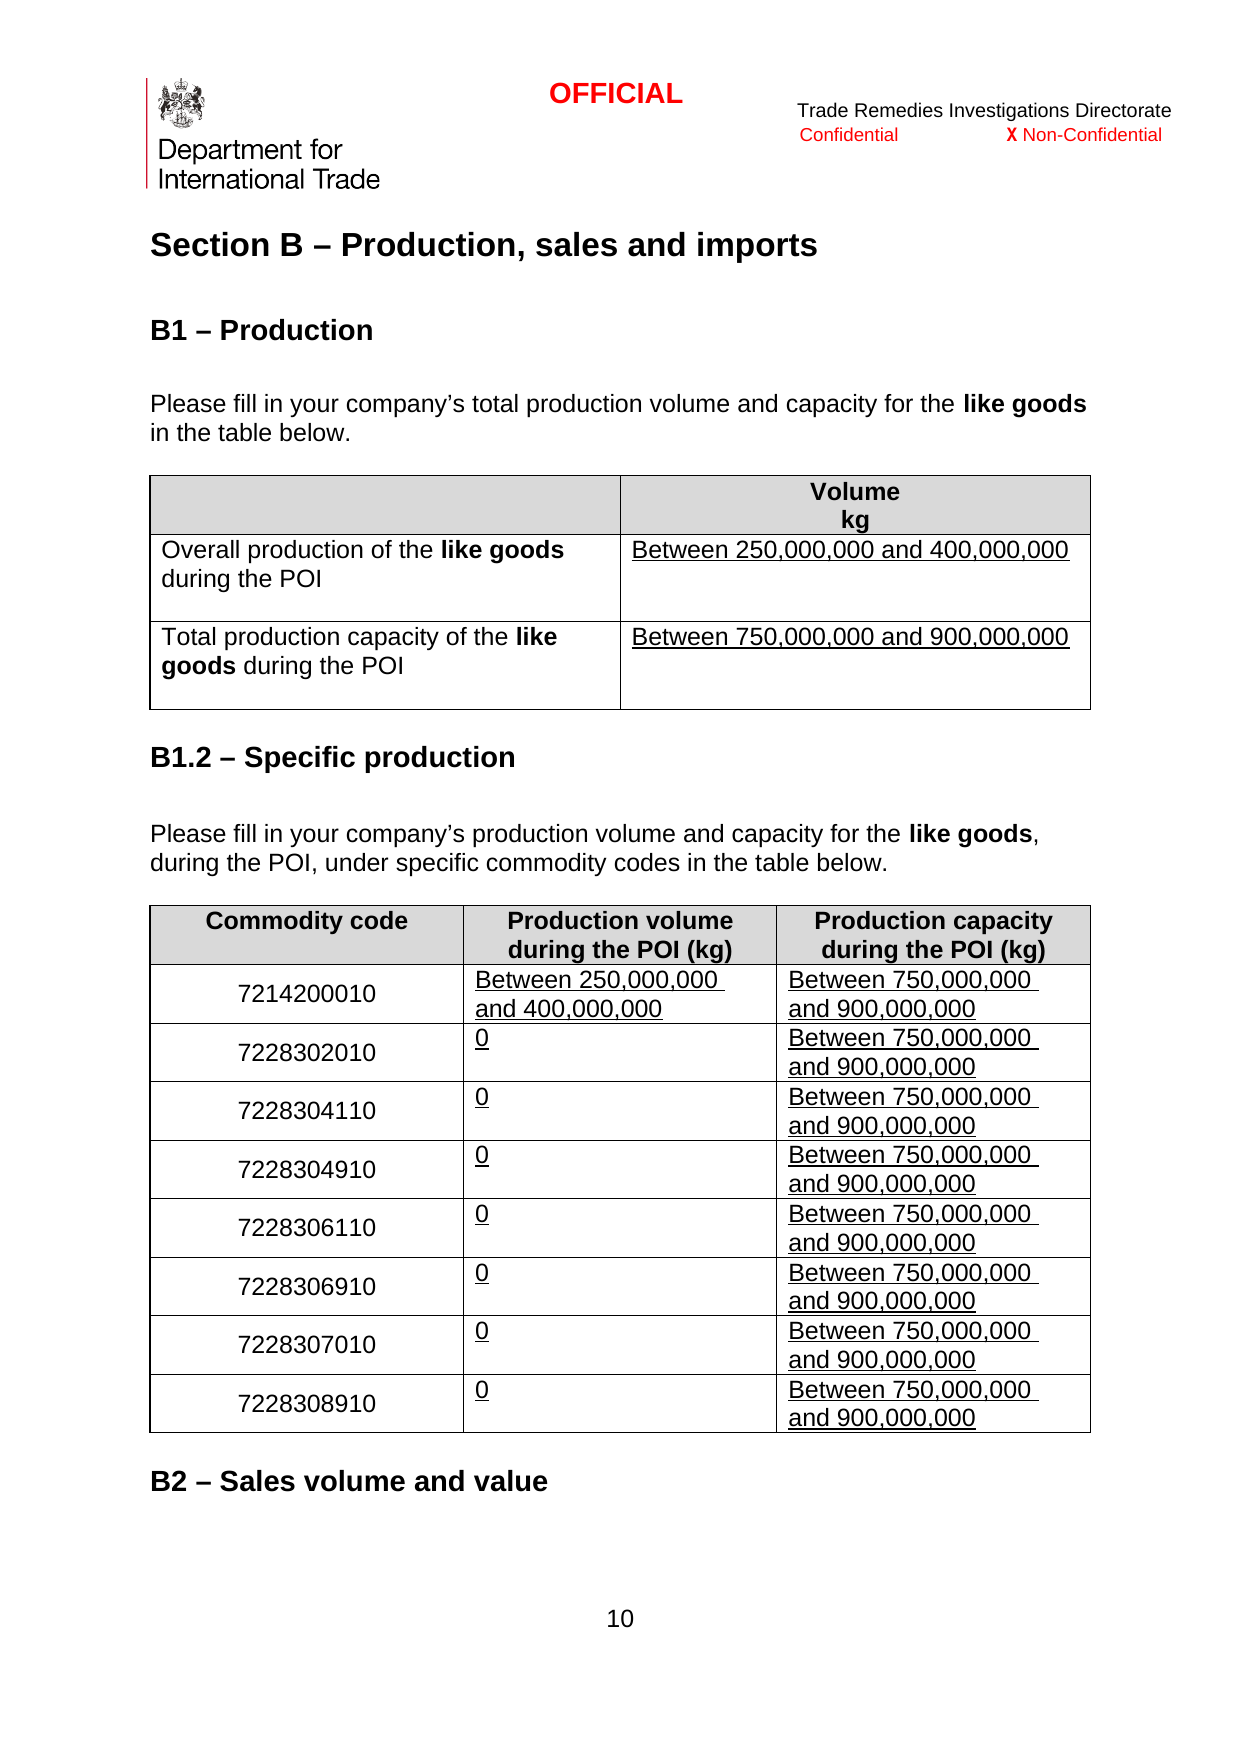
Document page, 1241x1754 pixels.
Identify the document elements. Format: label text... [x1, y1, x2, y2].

table_cell Between 250,000,000 and 400,000,000 [621, 535, 1090, 621]
table_header Production capacity during the POI (kg) [777, 906, 1090, 964]
text Please fill in your company’s production volume and capacity for the like goods, during the POI, under specific commodity codes in the table below. [150, 819, 1090, 877]
table_cell Between 250,000,000 and 400,000,000 [464, 965, 776, 1022]
table_cell 0 [464, 1258, 776, 1315]
table_cell 7228302010 [151, 1024, 463, 1081]
table_cell 0 [464, 1316, 776, 1374]
table_header Volume kg [621, 476, 1090, 534]
table_cell Between 750,000,000 and 900,000,000 [777, 965, 1090, 1022]
subtitle B1.2 – Specific production [150, 740, 1090, 774]
table_header [151, 476, 620, 534]
table_cell Between 750,000,000 and 900,000,000 [777, 1316, 1090, 1374]
table_cell 0 [464, 1199, 776, 1257]
subtitle B1 – Production [150, 313, 1090, 346]
table_cell 7228306910 [151, 1258, 463, 1315]
text Please fill in your company’s total production volume and capacity for the like goods in the table below. [150, 389, 1090, 447]
table_cell 0 [464, 1375, 776, 1432]
table_cell Between 750,000,000 and 900,000,000 [777, 1199, 1090, 1257]
table_cell Between 750,000,000 and 900,000,000 [777, 1375, 1090, 1432]
table_cell 7214200010 [151, 965, 463, 1022]
table_cell Overall production of the like goods during the POI [151, 535, 620, 621]
table_cell Total production capacity of the like goods during the POI [151, 622, 620, 708]
table_cell Between 750,000,000 and 900,000,000 [621, 622, 1090, 708]
table_cell 0 [464, 1024, 776, 1081]
table_cell 7228307010 [151, 1316, 463, 1374]
table_cell Between 750,000,000 and 900,000,000 [777, 1141, 1090, 1198]
table_cell 7228306110 [151, 1199, 463, 1257]
table_cell Between 750,000,000 and 900,000,000 [777, 1024, 1090, 1081]
table_header Production volume during the POI (kg) [464, 906, 776, 964]
table_cell 7228304910 [151, 1141, 463, 1198]
subtitle Section B – Production, sales and imports [150, 224, 1090, 263]
table_cell 0 [464, 1141, 776, 1198]
table_cell 7228304110 [151, 1082, 463, 1139]
subtitle B2 – Sales volume and value [150, 1464, 1090, 1497]
table_cell Between 750,000,000 and 900,000,000 [777, 1258, 1090, 1315]
table_cell 0 [464, 1082, 776, 1139]
table_cell Between 750,000,000 and 900,000,000 [777, 1082, 1090, 1139]
table_header Commodity code [151, 906, 463, 964]
table_cell 7228308910 [151, 1375, 463, 1432]
